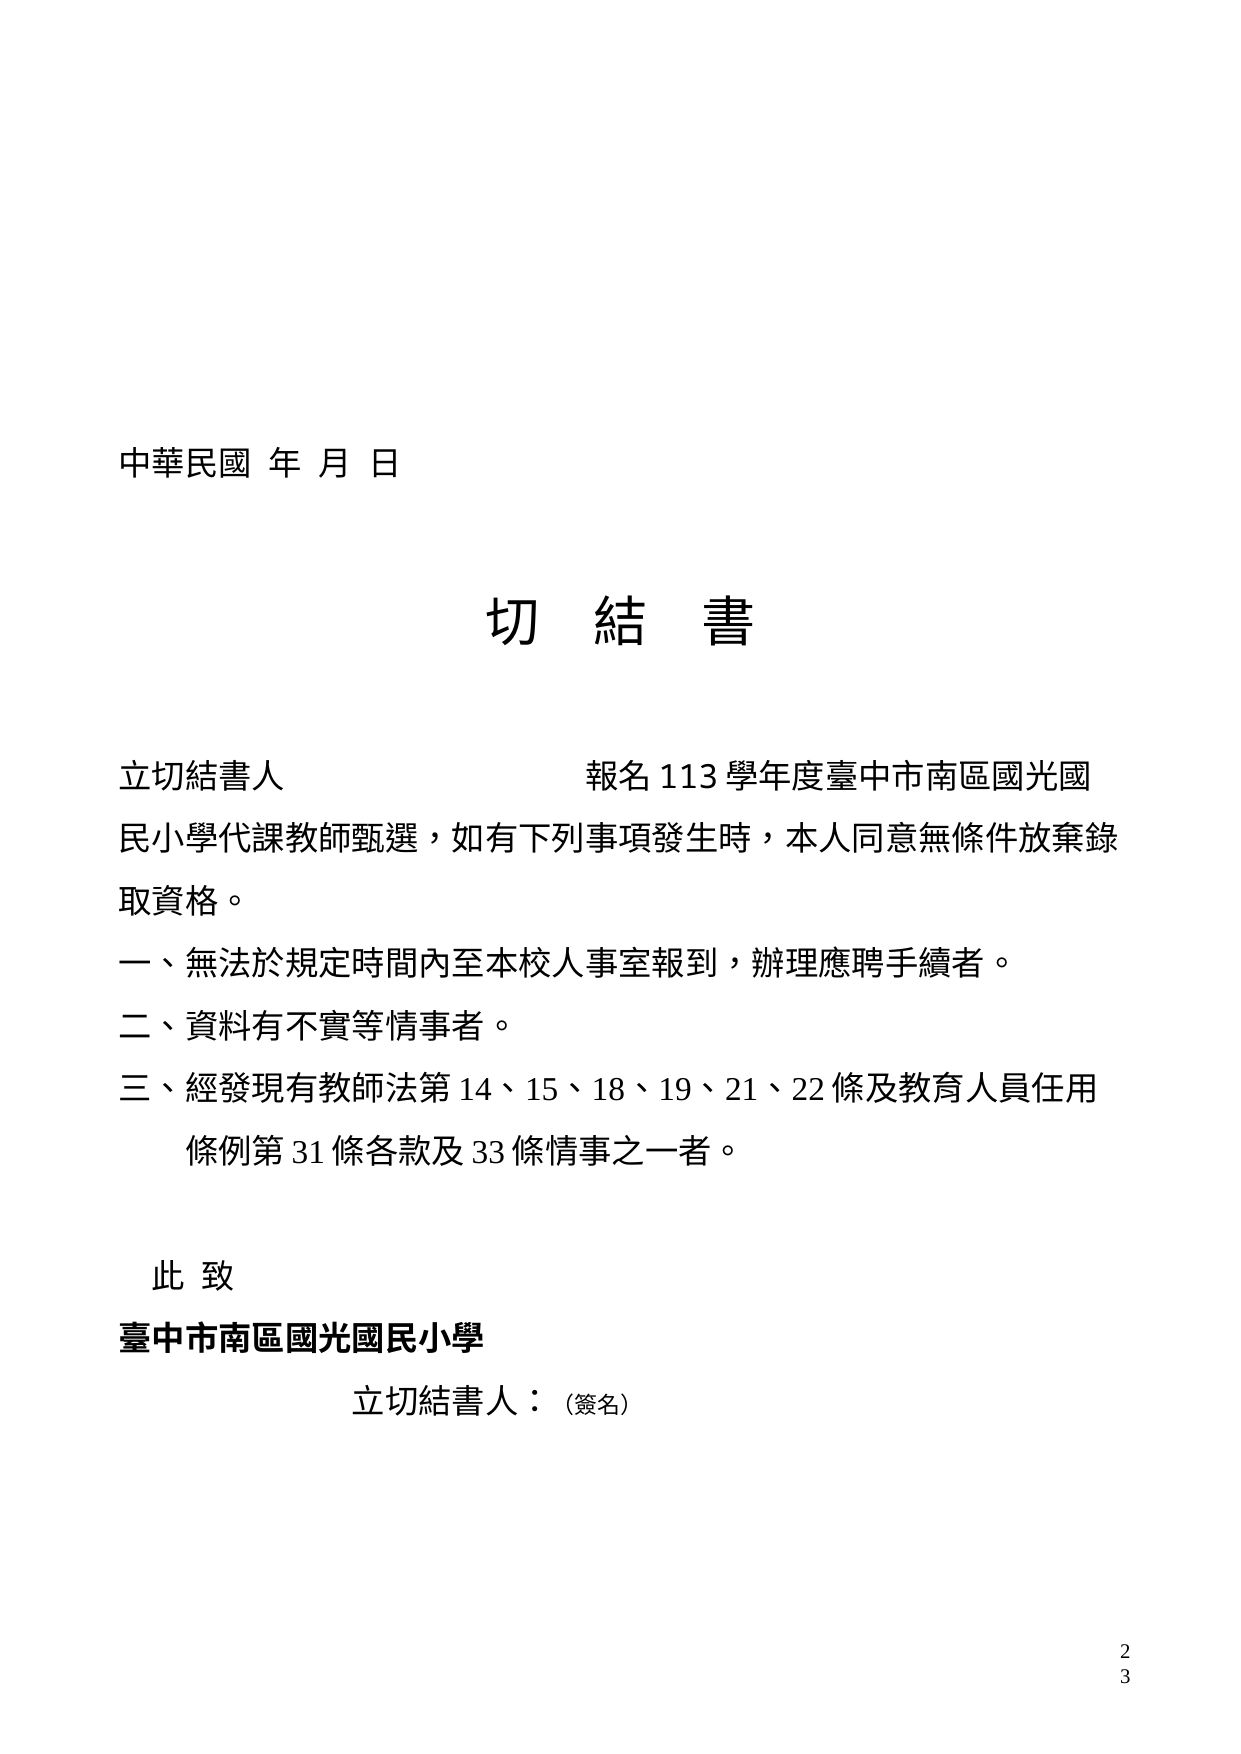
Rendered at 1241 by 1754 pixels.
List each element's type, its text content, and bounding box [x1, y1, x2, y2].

text 切 結 書 [118, 545, 1122, 670]
text 二、資料有不實等情事者。 [118, 982, 1122, 1045]
text 中華民國 年 月 日 [118, 420, 1122, 482]
text 一、無法於規定時間內至本校人事室報到，辦理應聘手續者。 [118, 920, 1122, 982]
text 三、經發現有教師法第14、15、18、19、21、22條及教育人員任用條例第31條各款及33條情事之一者。 [118, 1045, 1122, 1170]
text 立切結書人 報名113學年度臺中市南區國光國民小學代課教師甄選，如有下列事項發生時，本人同意無條件放棄錄取資格。 [118, 732, 1122, 920]
text 此 致 [118, 1232, 1122, 1295]
text 立切結書人：（簽名） [118, 1357, 1122, 1420]
text 臺中市南區國光國民小學 [118, 1295, 1122, 1357]
